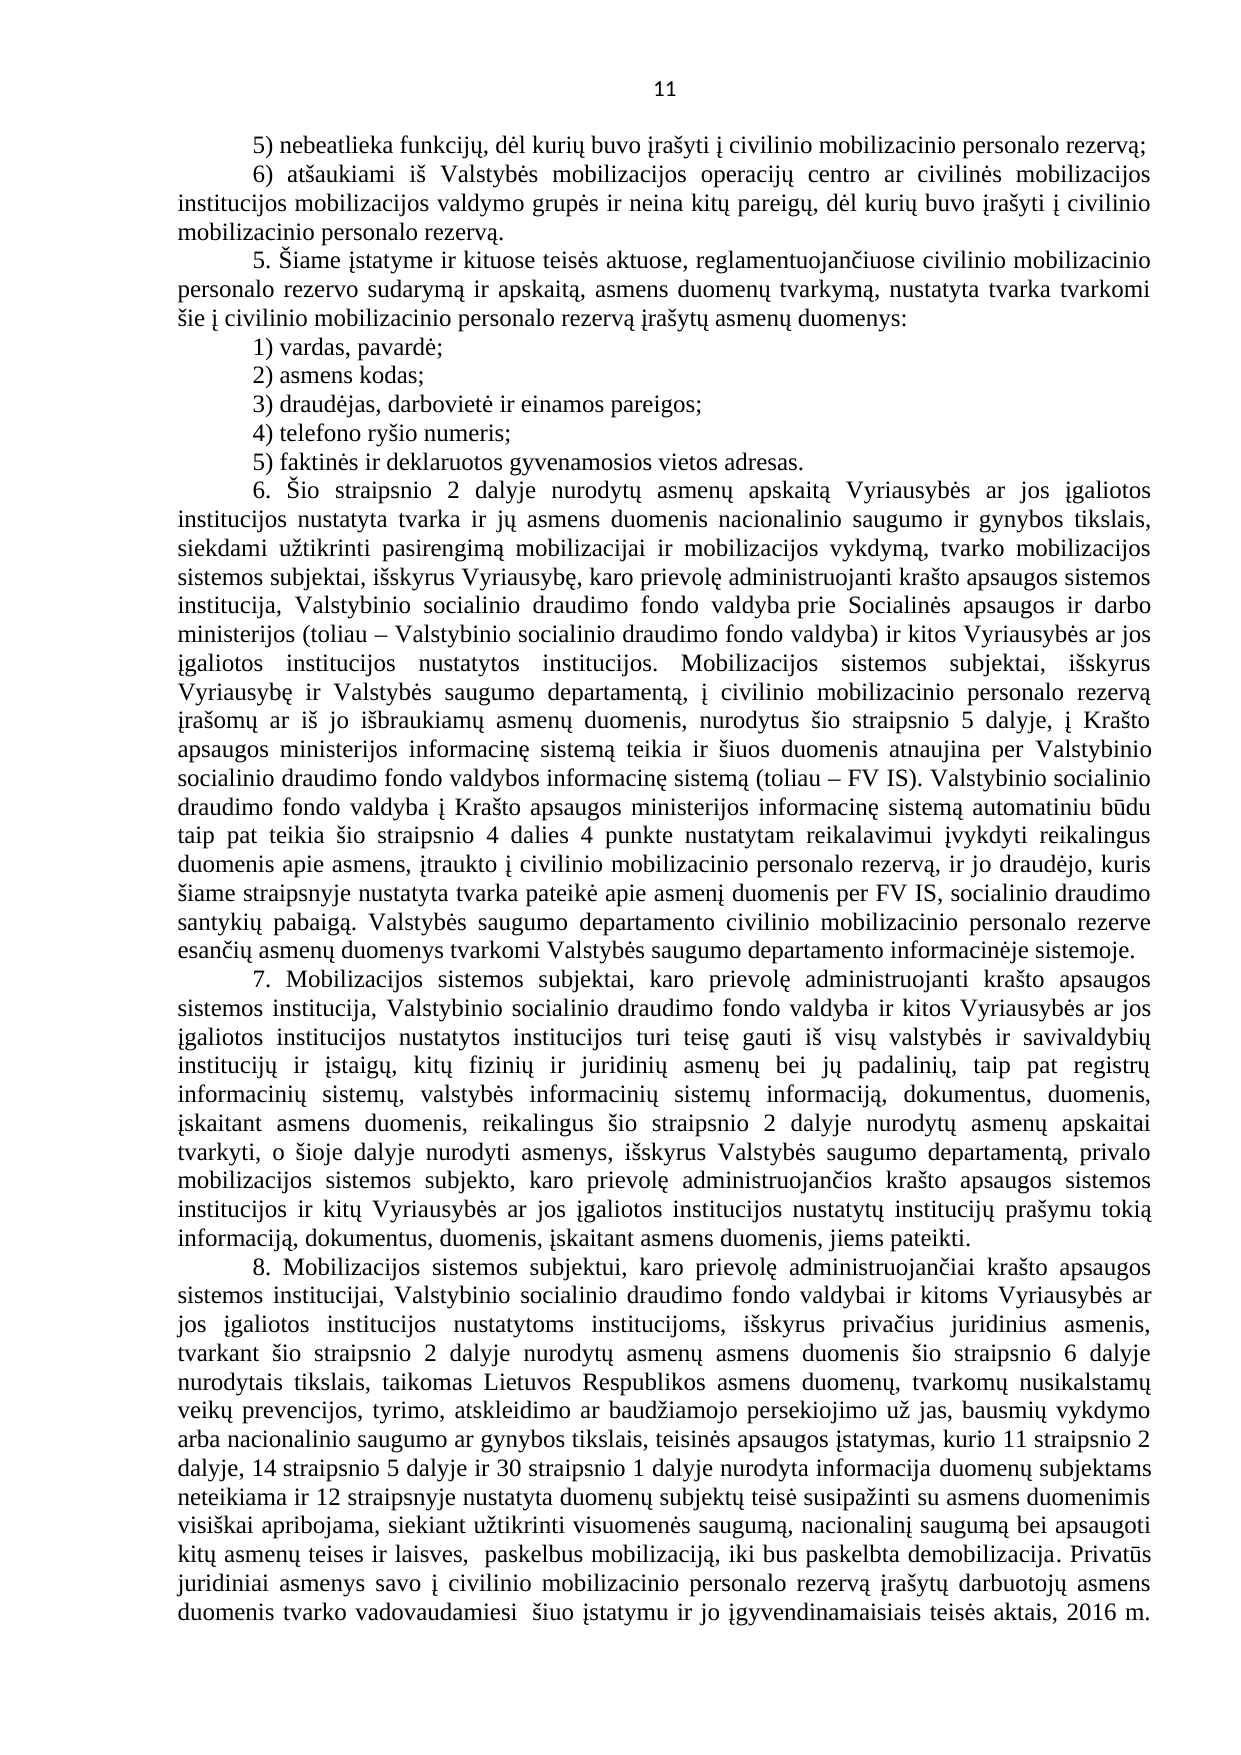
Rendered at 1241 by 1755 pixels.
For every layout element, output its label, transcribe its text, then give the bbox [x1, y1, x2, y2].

text 1) vardas, pavardė; [177, 332, 1152, 361]
text 5) faktinės ir deklaruotos gyvenamosios vietos adresas. [177, 447, 1152, 476]
text 5) nebeatlieka funkcijų, dėl kurių buvo įrašyti į civilinio mobilizacinio personalo rezervą; [177, 131, 1152, 159]
text 7. Mobilizacijos sistemos subjektai, karo prievolę administruojanti krašto apsaugos sistemos institucija, Valstybinio socialinio draudimo fondo valdyba ir kitos Vyriausybės ar jos įgaliotos institucijos nustatytos institucijos turi teisę gauti iš visų valstybės ir savivaldybių institucijų ir įstaigų, kitų fizinių ir juridinių asmenų bei jų padalinių, taip pat registrų informacinių sistemų, valstybės informacinių sistemų informaciją, dokumentus, duomenis, įskaitant asmens duomenis, reikalingus šio straipsnio 2 dalyje nurodytų asmenų apskaitai tvarkyti, o šioje dalyje nurodyti asmenys, išskyrus Valstybės saugumo departamentą, privalo mobilizacijos sistemos subjekto, karo prievolę administruojančios krašto apsaugos sistemos institucijos ir kitų Vyriausybės ar jos įgaliotos institucijos nustatytų institucijų prašymu tokią informaciją, dokumentus, duomenis, įskaitant asmens duomenis, jiems pateikti. [177, 964, 1152, 1252]
text 3) draudėjas, darbovietė ir einamos pareigos; [177, 389, 1152, 418]
text 4) telefono ryšio numeris; [177, 418, 1152, 447]
text 5. Šiame įstatyme ir kituose teisės aktuose, reglamentuojančiuose civilinio mobilizacinio personalo rezervo sudarymą ir apskaitą, asmens duomenų tvarkymą, nustatyta tvarka tvarkomi šie į civilinio mobilizacinio personalo rezervą įrašytų asmenų duomenys: [177, 246, 1152, 332]
text 6. Šio straipsnio 2 dalyje nurodytų asmenų apskaitą Vyriausybės ar jos įgaliotos institucijos nustatyta tvarka ir jų asmens duomenis nacionalinio saugumo ir gynybos tikslais, siekdami užtikrinti pasirengimą mobilizacijai ir mobilizacijos vykdymą, tvarko mobilizacijos sistemos subjektai, išskyrus Vyriausybę, karo prievolę administruojanti krašto apsaugos sistemos institucija, Valstybinio socialinio draudimo fondo valdyba prie Socialinės apsaugos ir darbo ministerijos (toliau – Valstybinio socialinio draudimo fondo valdyba) ir kitos Vyriausybės ar jos įgaliotos institucijos nustatytos institucijos. Mobilizacijos sistemos subjektai, išskyrus Vyriausybę ir Valstybės saugumo departamentą, į civilinio mobilizacinio personalo rezervą įrašomų ar iš jo išbraukiamų asmenų duomenis, nurodytus šio straipsnio 5 dalyje, į Krašto apsaugos ministerijos informacinę sistemą teikia ir šiuos duomenis atnaujina per Valstybinio socialinio draudimo fondo valdybos informacinę sistemą (toliau – FV IS). Valstybinio socialinio draudimo fondo valdyba į Krašto apsaugos ministerijos informacinę sistemą automatiniu būdu taip pat teikia šio straipsnio 4 dalies 4 punkte nustatytam reikalavimui įvykdyti reikalingus duomenis apie asmens, įtraukto į civilinio mobilizacinio personalo rezervą, ir jo draudėjo, kuris šiame straipsnyje nustatyta tvarka pateikė apie asmenį duomenis per FV IS, socialinio draudimo santykių pabaigą. Valstybės saugumo departamento civilinio mobilizacinio personalo rezerve esančių asmenų duomenys tvarkomi Valstybės saugumo departamento informacinėje sistemoje. [177, 476, 1152, 964]
text 2) asmens kodas; [177, 361, 1152, 389]
text 8. Mobilizacijos sistemos subjektui, karo prievolę administruojančiai krašto apsaugos sistemos institucijai, Valstybinio socialinio draudimo fondo valdybai ir kitoms Vyriausybės ar jos įgaliotos institucijos nustatytoms institucijoms, išskyrus privačius juridinius asmenis, tvarkant šio straipsnio 2 dalyje nurodytų asmenų asmens duomenis šio straipsnio 6 dalyje nurodytais tikslais, taikomas Lietuvos Respublikos asmens duomenų, tvarkomų nusikalstamų veikų prevencijos, tyrimo, atskleidimo ar baudžiamojo persekiojimo už jas, bausmių vykdymo arba nacionalinio saugumo ar gynybos tikslais, teisinės apsaugos įstatymas, kurio 11 straipsnio 2 dalyje, 14 straipsnio 5 dalyje ir 30 straipsnio 1 dalyje nurodyta informacija duomenų subjektams neteikiama ir 12 straipsnyje nustatyta duomenų subjektų teisė susipažinti su asmens duomenimis visiškai apribojama, siekiant užtikrinti visuomenės saugumą, nacionalinį saugumą bei apsaugoti kitų asmenų teises ir laisves, paskelbus mobilizaciją, iki bus paskelbta demobilizacija. Privatūs juridiniai asmenys savo į civilinio mobilizacinio personalo rezervą įrašytų darbuotojų asmens duomenis tvarko vadovaudamiesi šiuo įstatymu ir jo įgyvendinamaisiais teisės aktais, 2016 m. [177, 1252, 1152, 1626]
text 6) atšaukiami iš Valstybės mobilizacijos operacijų centro ar civilinės mobilizacijos institucijos mobilizacijos valdymo grupės ir neina kitų pareigų, dėl kurių buvo įrašyti į civilinio mobilizacinio personalo rezervą. [177, 159, 1152, 246]
